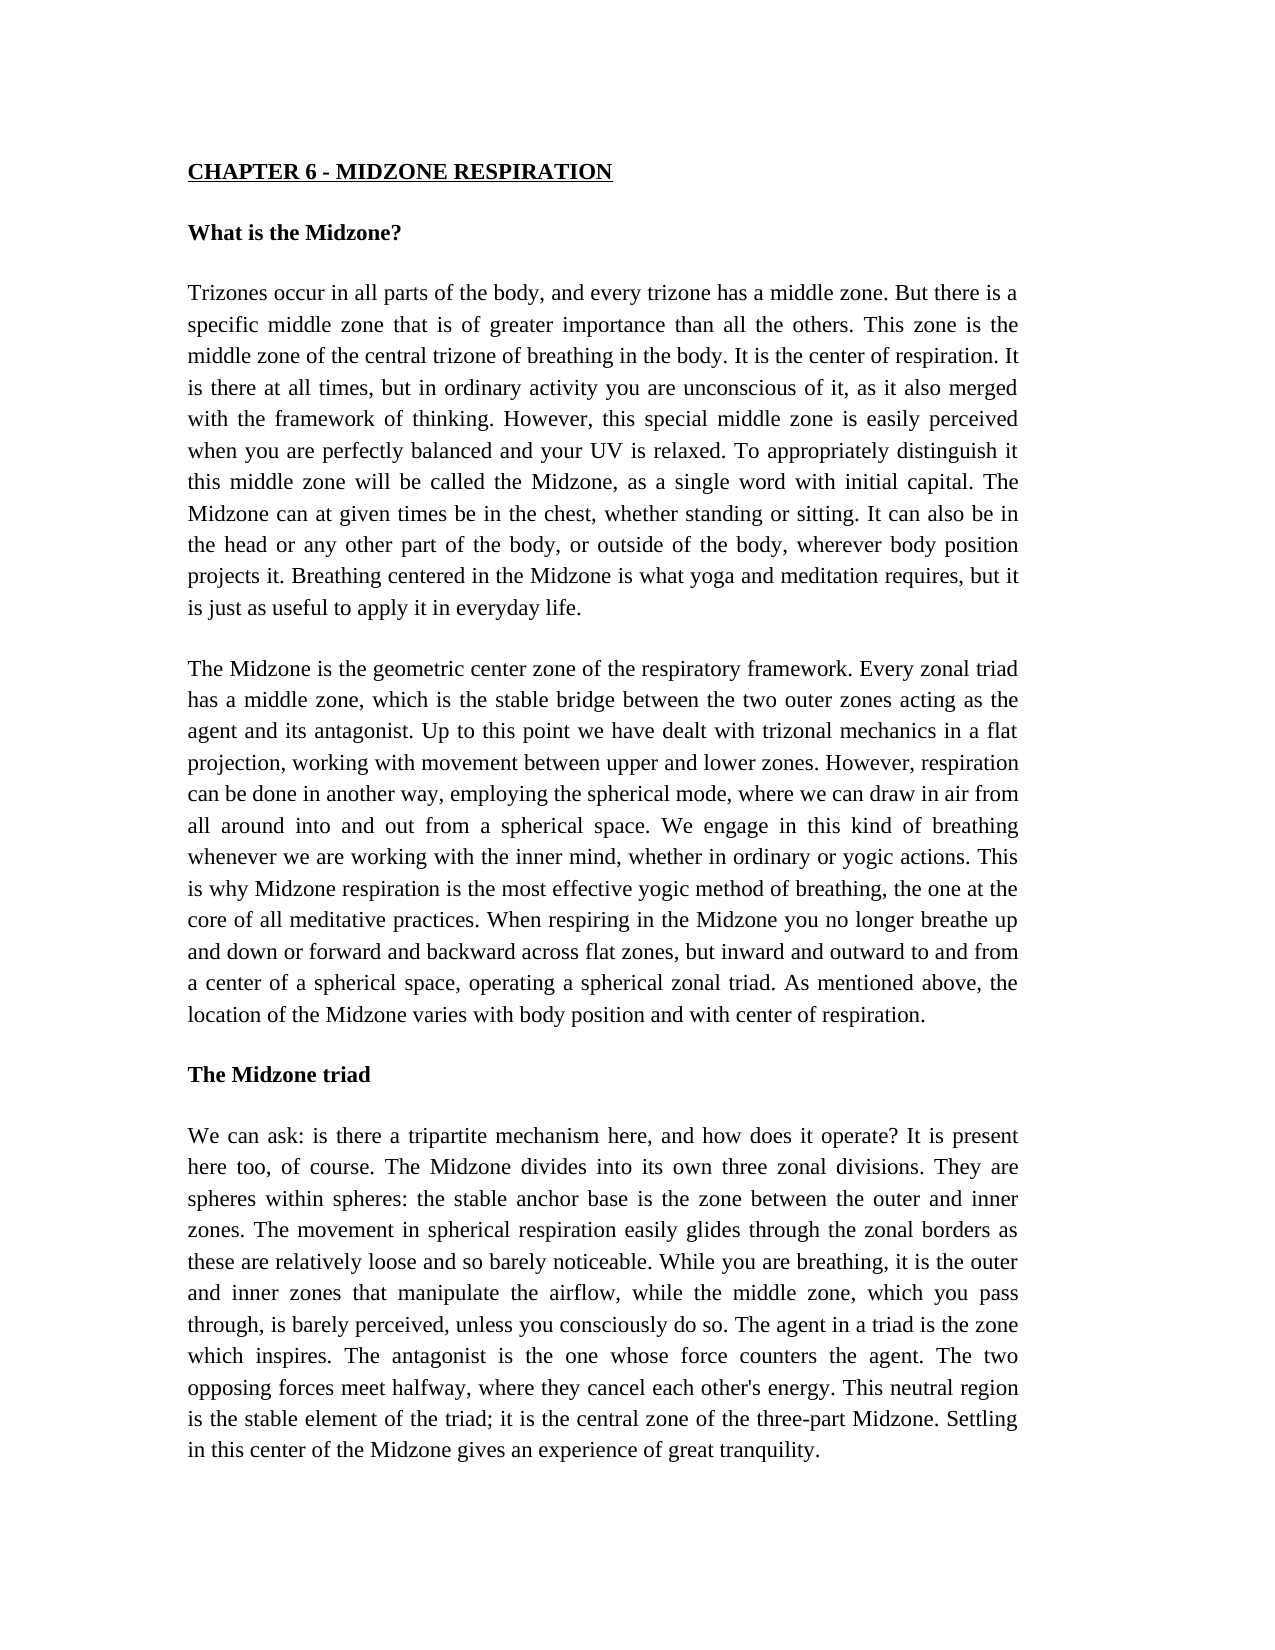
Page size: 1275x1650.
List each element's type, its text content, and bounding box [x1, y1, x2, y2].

text Trizones occur in all parts of the body, and every trizone has a middle zone. But there is a specific middle zone that is of greater importance than all the others. This zone is the middle zone of the central trizone of breathing in the body. It is the center of respiration. It is there at all times, but in ordinary activity you are unconscious of it, as it also merged with the framework of thinking. However, this special middle zone is easily perceived when you are perfectly balanced and your UV is relaxed. To appropriately distinguish it this middle zone will be called the Midzone, as a single word with initial capital. The Midzone can at given times be in the chest, whether standing or sitting. It can also be in the head or any other part of the body, or outside of the body, wherever body position projects it. Breathing centered in the Midzone is what yoga and meditation requires, but it is just as useful to apply it in everyday life. [187, 274, 1020, 620]
text CHAPTER 6 - MIDZONE RESPIRATION [187, 150, 969, 184]
text The Midzone is the geometric center zone of the respiratory framework. Every zonal triad has a middle zone, which is the stable bridge between the two outer zones acting as the agent and its antagonist. Up to this point we have dealt with trizonal mechanics in a flat projection, working with movement between upper and lower zones. However, respiration can be done in another way, employing the spherical mode, where we can draw in air from all around into and out from a spherical space. We engage in this kind of breathing whenever we are working with the inner mind, whether in ordinary or yogic actions. This is why Midzone respiration is the most effective yogic method of breathing, the one at the core of all meditative practices. When respiring in the Midzone you no longer breathe up and down or forward and backward across flat zones, but inward and outward to and from a center of a spherical space, operating a spherical zonal triad. As mentioned above, the location of the Midzone varies with body position and with center of respiration. [187, 649, 1020, 1027]
text What is the Midzone? [187, 214, 1020, 245]
text The Midzone triad [187, 1056, 1020, 1088]
text We can ask: is there a tripartite mechanism here, and how does it operate? It is present here too, of course. The Midzone divides into its own three zonal divisions. They are spheres within spheres: the stable anchor base is the zone between the outer and inner zones. The movement in spherical respiration easily glides through the zonal borders as these are relatively loose and so barely noticeable. While you are breathing, it is the outer and inner zones that manipulate the airflow, while the middle zone, which you pass through, is barely perceived, unless you consciously do so. The agent in a triad is the zone which inspires. The antagonist is the one whose force counters the agent. The two opposing forces meet halfway, where they cancel each other's energy. This neutral region is the stable element of the triad; it is the central zone of the three-part Midzone. Settling in this center of the Midzone gives an experience of great tranquility. [187, 1117, 1020, 1463]
